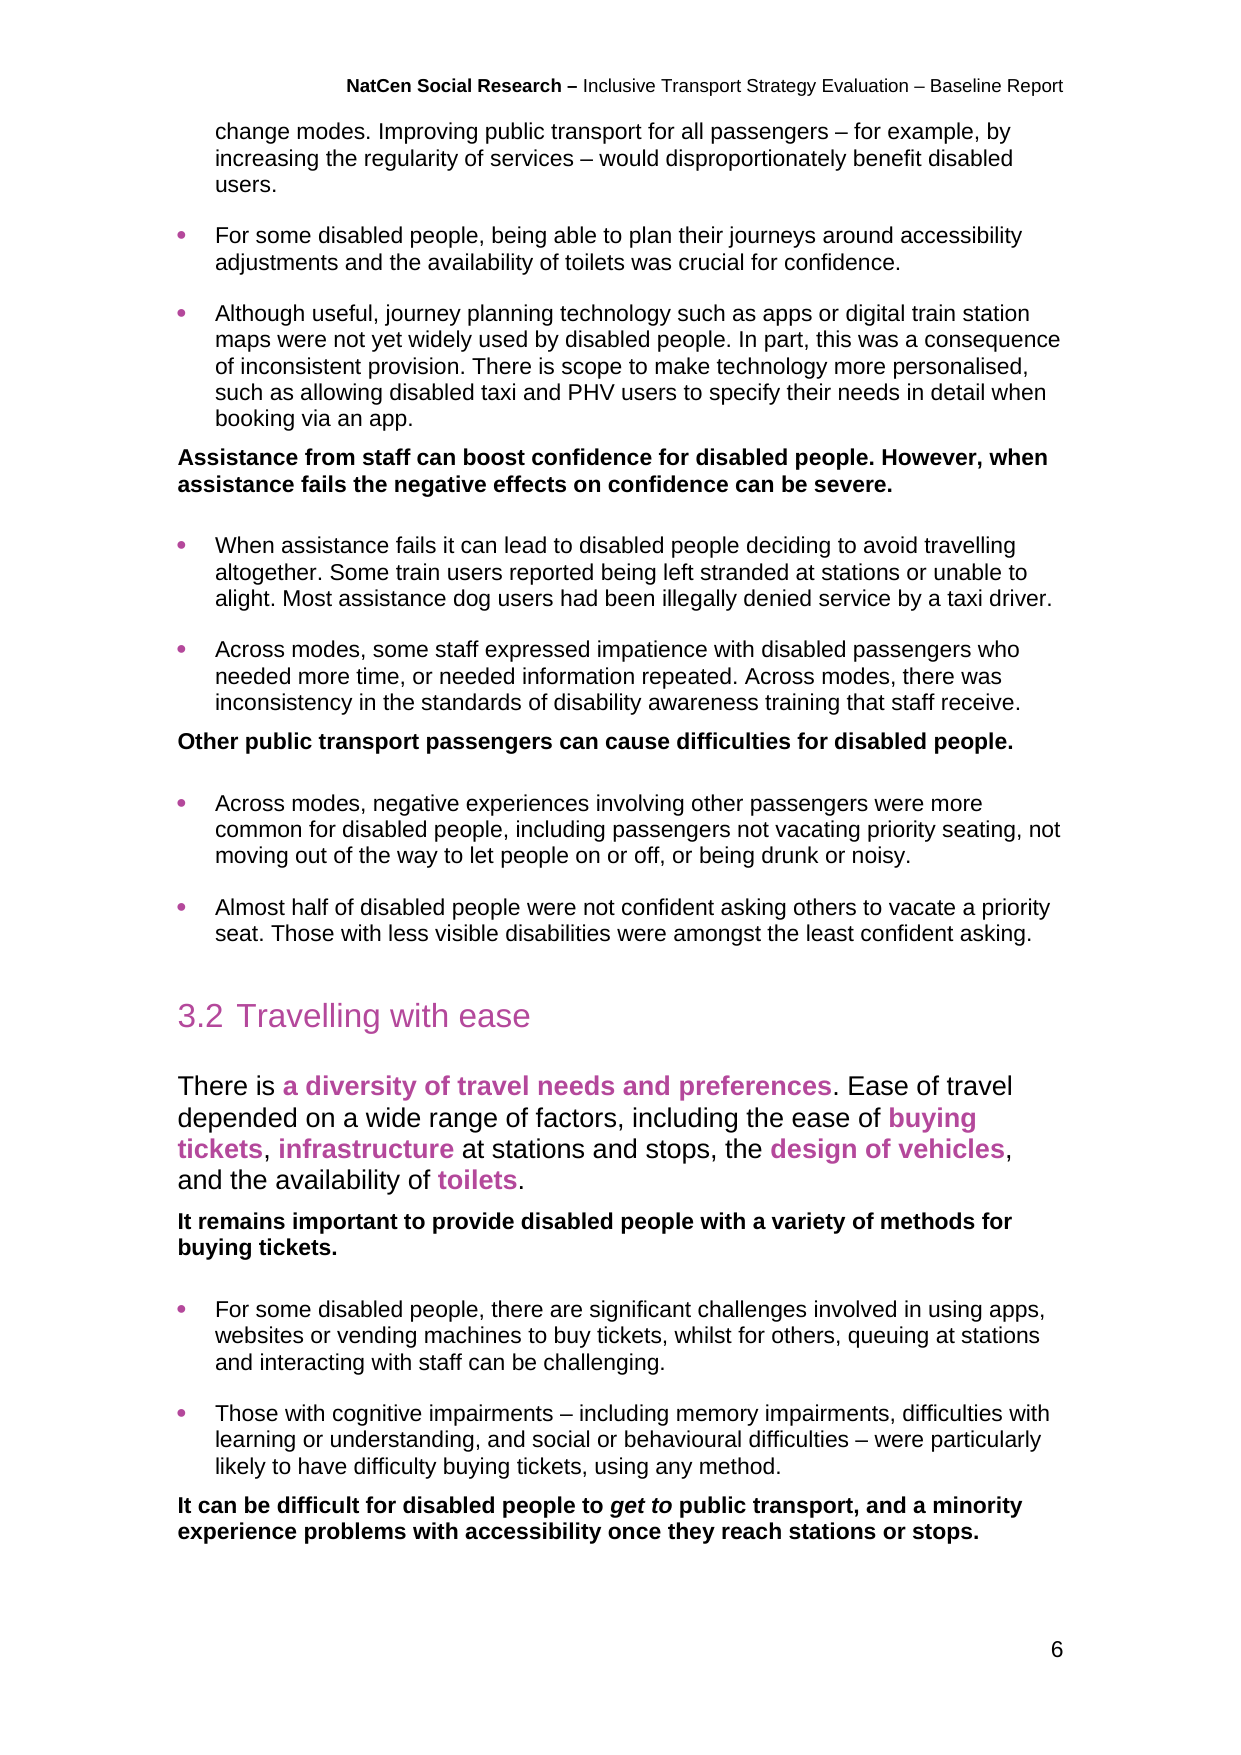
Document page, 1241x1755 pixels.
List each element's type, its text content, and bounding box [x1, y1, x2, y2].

list change modes. Improving public transport for all passengers – for example, by increasing the regularity of services – would disproportionately benefit disabled users. [177, 118, 1063, 197]
text There is a diversity of travel needs and preferences. Ease of travel depended on a wide range of factors, including the ease of buying tickets, infrastructure at stations and stops, the design of vehicles, and the availability of toilets. [177, 1070, 1063, 1195]
list Although useful, journey planning technology such as apps or digital train station maps were not yet widely used by disabled people. In part, this was a consequence of inconsistent provision. There is scope to make technology more personalised, such as allowing disabled taxi and PHV users to specify their needs in detail when booking via an app. [177, 300, 1063, 432]
list For some disabled people, there are significant challenges involved in using apps, websites or vending machines to buy tickets, whilst for others, queuing at stations and interacting with staff can be challenging. [177, 1296, 1063, 1375]
text Other public transport passengers can cause difficulties for disabled people. [177, 728, 1063, 754]
list Across modes, some staff expressed impatience with disabled passengers who needed more time, or needed information repeated. Across modes, there was inconsistency in the standards of disability awareness training that staff receive. [177, 636, 1063, 715]
list Across modes, negative experiences involving other passengers were more common for disabled people, including passengers not vacating priority seating, not moving out of the way to let people on or off, or being drunk or noisy. [177, 790, 1063, 869]
list For some disabled people, being able to plan their journeys around accessibility adjustments and the availability of toilets was crucial for confidence. [177, 222, 1063, 275]
list Almost half of disabled people were not confident asking others to vacate a priority seat. Those with less visible disabilities were amongst the least confident asking. [177, 894, 1063, 946]
subtitle Travelling with ease [177, 996, 1063, 1035]
list When assistance fails it can lead to disabled people deciding to avoid travelling altogether. Some train users reported being left stranded at stations or unable to alight. Most assistance dog users had been illegally denied service by a taxi driver. [177, 532, 1063, 611]
text It remains important to provide disabled people with a variety of methods for buying tickets. [177, 1208, 1063, 1261]
text Assistance from staff can boost confidence for disabled people. However, when assistance fails the negative effects on confidence can be severe. [177, 444, 1063, 497]
text It can be difficult for disabled people to get to public transport, and a minority experience problems with accessibility once they reach stations or stops. [177, 1492, 1063, 1544]
list Those with cognitive impairments – including memory impairments, difficulties with learning or understanding, and social or behavioural difficulties – were particularly likely to have difficulty buying tickets, using any method. [177, 1400, 1063, 1479]
